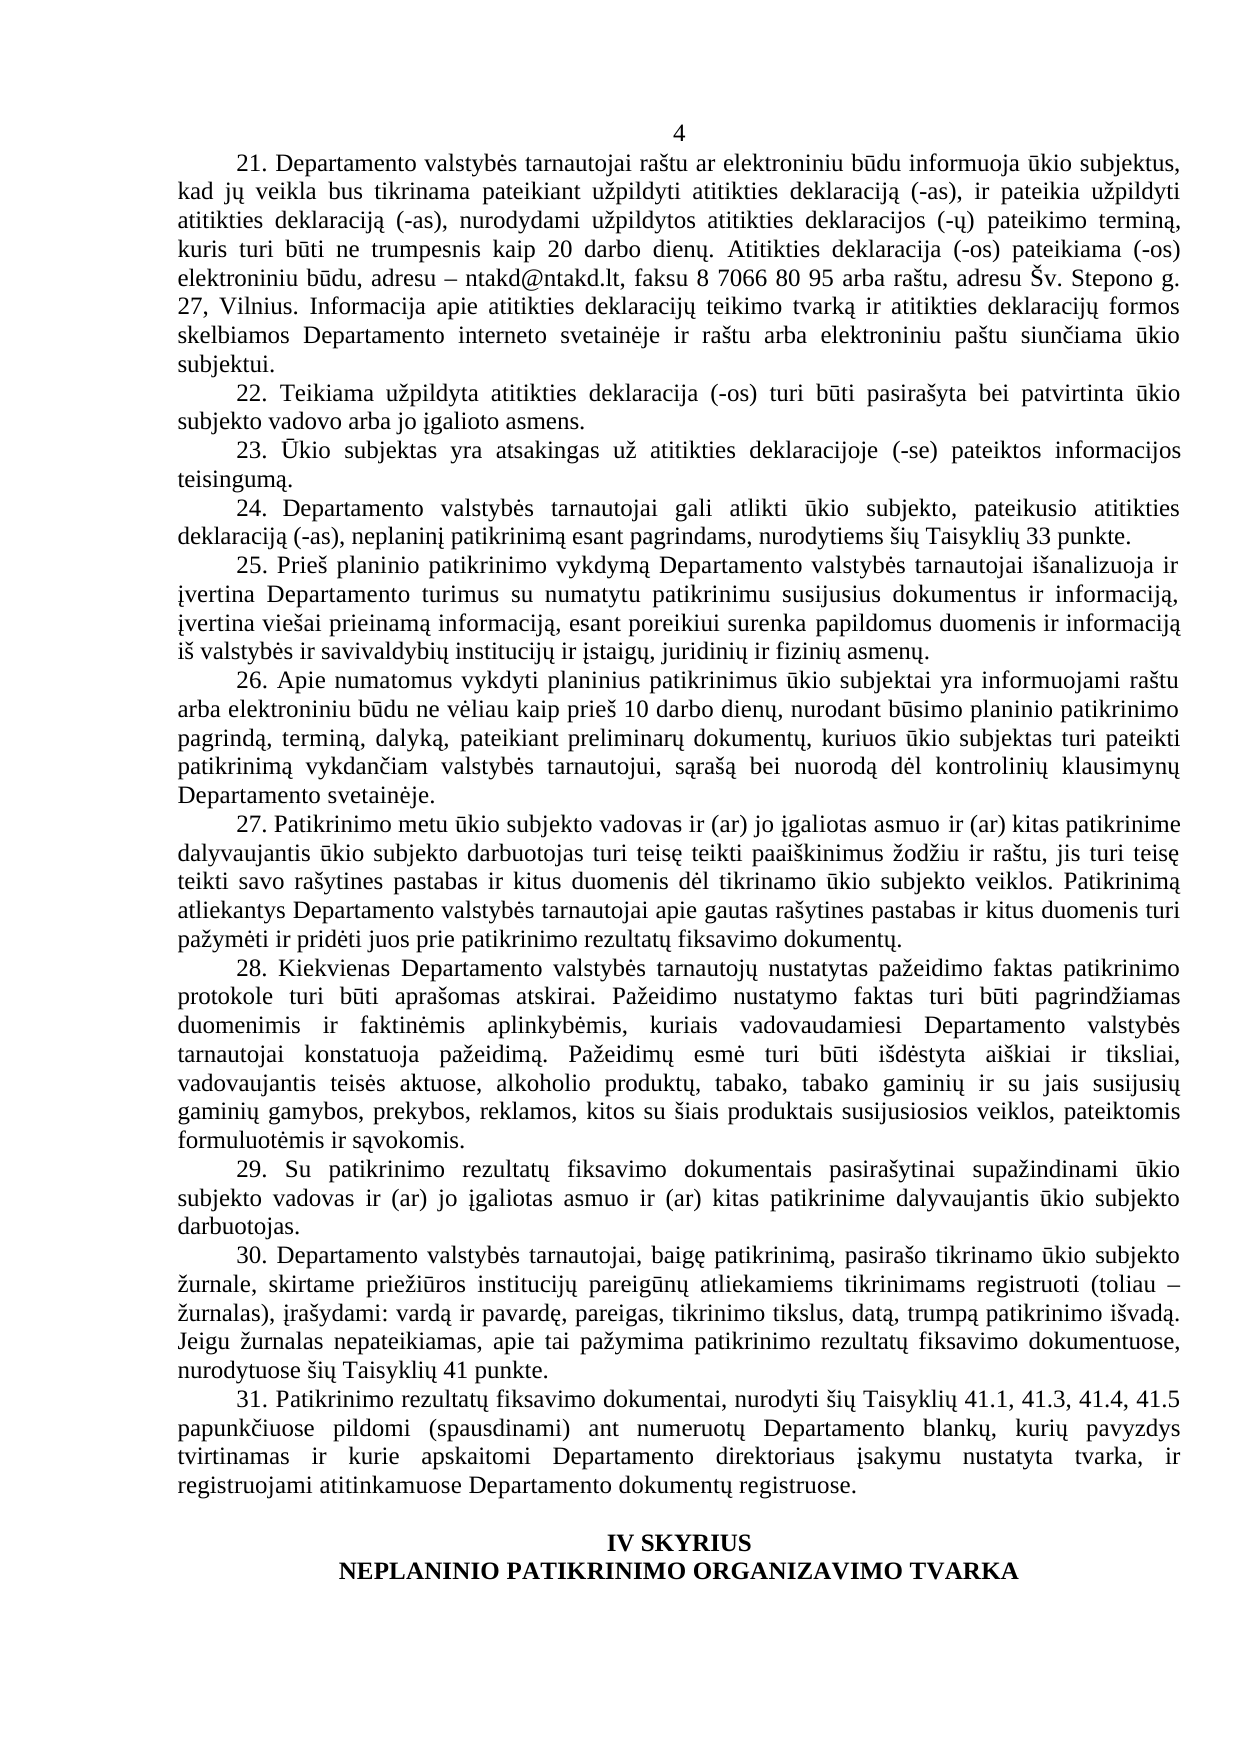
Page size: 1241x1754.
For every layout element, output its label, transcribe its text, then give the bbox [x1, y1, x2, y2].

text 28. Kiekvienas Departamento valstybės tarnautojų nustatytas pažeidimo faktas patikrinimo protokole turi būti aprašomas atskirai. Pažeidimo nustatymo faktas turi būti pagrindžiamas duomenimis ir faktinėmis aplinkybėmis, kuriais vadovaudamiesi Departamento valstybės tarnautojai konstatuoja pažeidimą. Pažeidimų esmė turi būti išdėstyta aiškiai ir tiksliai, vadovaujantis teisės aktuose, alkoholio produktų, tabako, tabako gaminių ir su jais susijusių gaminių gamybos, prekybos, reklamos, kitos su šiais produktais susijusiosios veiklos, pateiktomis formuluotėmis ir sąvokomis. [177, 953, 1181, 1154]
text NEplaninio PAtikrinimo ORGANIZAVIMO TVARKA [177, 1556, 1181, 1585]
text 21. Departamento valstybės tarnautojai raštu ar elektroniniu būdu informuoja ūkio subjektus, kad jų veikla bus tikrinama pateikiant užpildyti atitikties deklaraciją (-as), ir pateikia užpildyti atitikties deklaraciją (-as), nurodydami užpildytos atitikties deklaracijos (-ų) pateikimo terminą, kuris turi būti ne trumpesnis kaip 20 darbo dienų. Atitikties deklaracija (-os) pateikiama (-os) elektroniniu būdu, adresu – ntakd@ntakd.lt, faksu 8 7066 80 95 arba raštu, adresu Šv. Stepono g. 27, Vilnius. Informacija apie atitikties deklaracijų teikimo tvarką ir atitikties deklaracijų formos skelbiamos Departamento interneto svetainėje ir raštu arba elektroniniu paštu siunčiama ūkio subjektui. [177, 148, 1181, 378]
text 27. Patikrinimo metu ūkio subjekto vadovas ir (ar) jo įgaliotas asmuo ir (ar) kitas patikrinime dalyvaujantis ūkio subjekto darbuotojas turi teisę teikti paaiškinimus žodžiu ir raštu, jis turi teisę teikti savo rašytines pastabas ir kitus duomenis dėl tikrinamo ūkio subjekto veiklos. Patikrinimą atliekantys Departamento valstybės tarnautojai apie gautas rašytines pastabas ir kitus duomenis turi pažymėti ir pridėti juos prie patikrinimo rezultatų fiksavimo dokumentų. [177, 809, 1181, 953]
text 22. Teikiama užpildyta atitikties deklaracija (-os) turi būti pasirašyta bei patvirtinta ūkio subjekto vadovo arba jo įgalioto asmens. [177, 378, 1181, 435]
text IV SKYRIUS [177, 1528, 1181, 1556]
text 29. Su patikrinimo rezultatų fiksavimo dokumentais pasirašytinai supažindinami ūkio subjekto vadovas ir (ar) jo įgaliotas asmuo ir (ar) kitas patikrinime dalyvaujantis ūkio subjekto darbuotojas. [177, 1154, 1181, 1240]
text 30. Departamento valstybės tarnautojai, baigę patikrinimą, pasirašo tikrinamo ūkio subjekto žurnale, skirtame priežiūros institucijų pareigūnų atliekamiems tikrinimams registruoti (toliau – žurnalas), įrašydami: vardą ir pavardę, pareigas, tikrinimo tikslus, datą, trumpą patikrinimo išvadą. Jeigu žurnalas nepateikiamas, apie tai pažymima patikrinimo rezultatų fiksavimo dokumentuose, nurodytuose šių Taisyklių 41 punkte. [177, 1240, 1181, 1384]
text 25. Prieš planinio patikrinimo vykdymą Departamento valstybės tarnautojai išanalizuoja ir įvertina Departamento turimus su numatytu patikrinimu susijusius dokumentus ir informaciją, įvertina viešai prieinamą informaciją, esant poreikiui surenka papildomus duomenis ir informaciją iš valstybės ir savivaldybių institucijų ir įstaigų, juridinių ir fizinių asmenų. [177, 550, 1181, 665]
text 26. Apie numatomus vykdyti planinius patikrinimus ūkio subjektai yra informuojami raštu arba elektroniniu būdu ne vėliau kaip prieš 10 darbo dienų, nurodant būsimo planinio patikrinimo pagrindą, terminą, dalyką, pateikiant preliminarų dokumentų, kuriuos ūkio subjektas turi pateikti patikrinimą vykdančiam valstybės tarnautojui, sąrašą bei nuorodą dėl kontrolinių klausimynų Departamento svetainėje. [177, 665, 1181, 809]
text 31. Patikrinimo rezultatų fiksavimo dokumentai, nurodyti šių Taisyklių 41.1, 41.3, 41.4, 41.5 papunkčiuose pildomi (spausdinami) ant numeruotų Departamento blankų, kurių pavyzdys tvirtinamas ir kurie apskaitomi Departamento direktoriaus įsakymu nustatyta tvarka, ir registruojami atitinkamuose Departamento dokumentų registruose. [177, 1384, 1181, 1499]
text 23. Ūkio subjektas yra atsakingas už atitikties deklaracijoje (-se) pateiktos informacijos teisingumą. [177, 435, 1181, 493]
text 24. Departamento valstybės tarnautojai gali atlikti ūkio subjekto, pateikusio atitikties deklaraciją (-as), neplaninį patikrinimą esant pagrindams, nurodytiems šių Taisyklių 33 punkte. [177, 493, 1181, 550]
